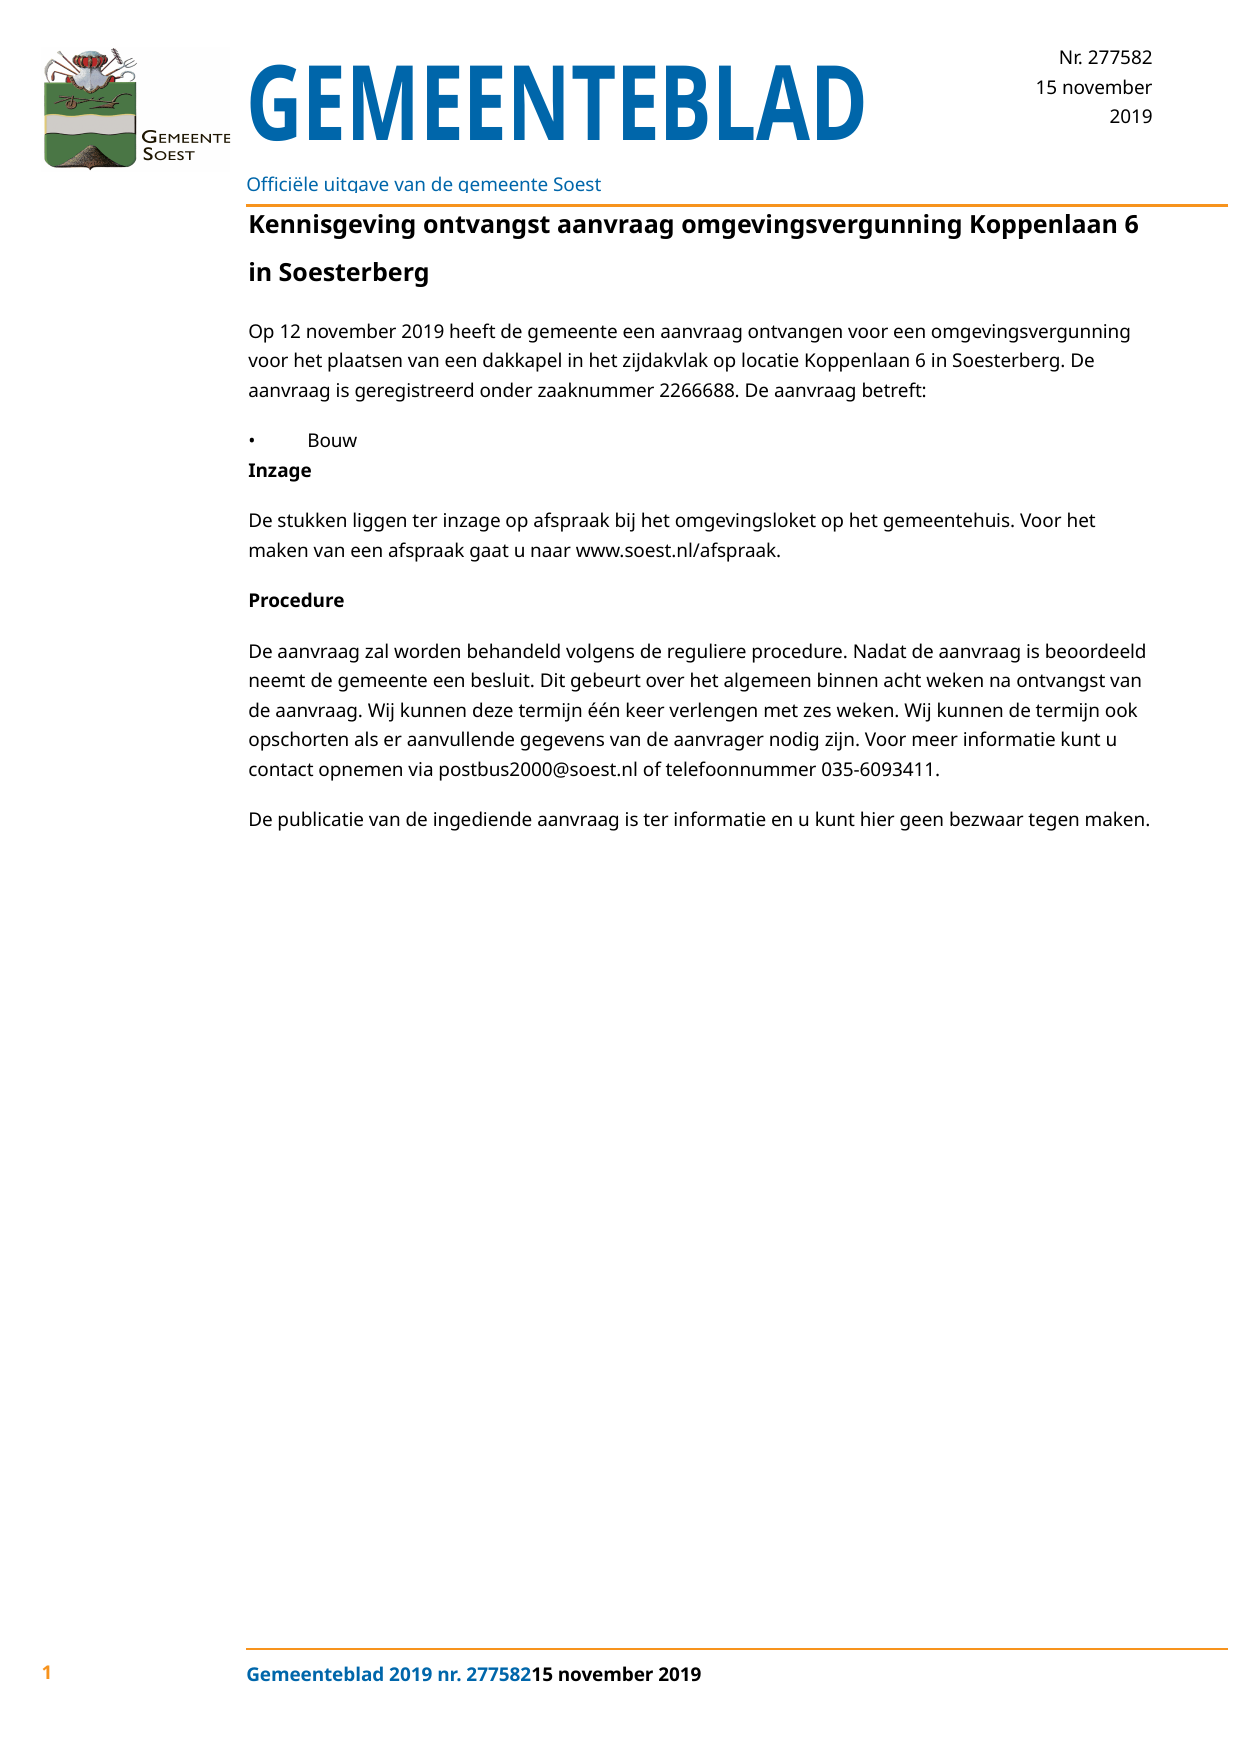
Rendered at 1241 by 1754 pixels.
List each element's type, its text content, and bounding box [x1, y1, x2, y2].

text Kennisgeving ontvangst aanvraag omgevingsvergunning Koppenlaan 6 in Soesterberg [248, 207, 1152, 288]
text Op 12 november 2019 heeft de gemeente een aanvraag ontvangen voor een omgevingsvergunning voor het plaatsen van een dakkapel in het zijdakvlak op locatie Koppenlaan 6 in Soesterberg. De aanvraag is geregistreerd onder zaaknummer 2266688. De aanvraag betreft: [248, 318, 1152, 403]
text Procedure [248, 587, 1152, 613]
list Bouw [248, 427, 1152, 453]
text De publicatie van de ingediende aanvraag is ter informatie en u kunt hier geen bezwaar tegen maken. [248, 807, 1152, 832]
text De aanvraag zal worden behandeld volgens de reguliere procedure. Nadat de aanvraag is beoordeeld neemt de gemeente een besluit. Dit gebeurt over het algemeen binnen acht weken na ontvangst van de aanvraag. Wij kunnen deze termijn één keer verlengen met zes weken. Wij kunnen de termijn ook opschorten als er aanvullende gegevens van de aanvrager nodig zijn. Voor meer informatie kunt u contact opnemen via postbus2000@soest.nl of telefoonnummer 035-6093411. [248, 638, 1152, 782]
text Inzage [248, 457, 1152, 483]
text De stukken liggen ter inzage op afspraak bij het omgevingsloket op het gemeentehuis. Voor het maken van een afspraak gaat u naar www.soest.nl/afspraak. [248, 507, 1152, 563]
picture [41, 47, 231, 172]
